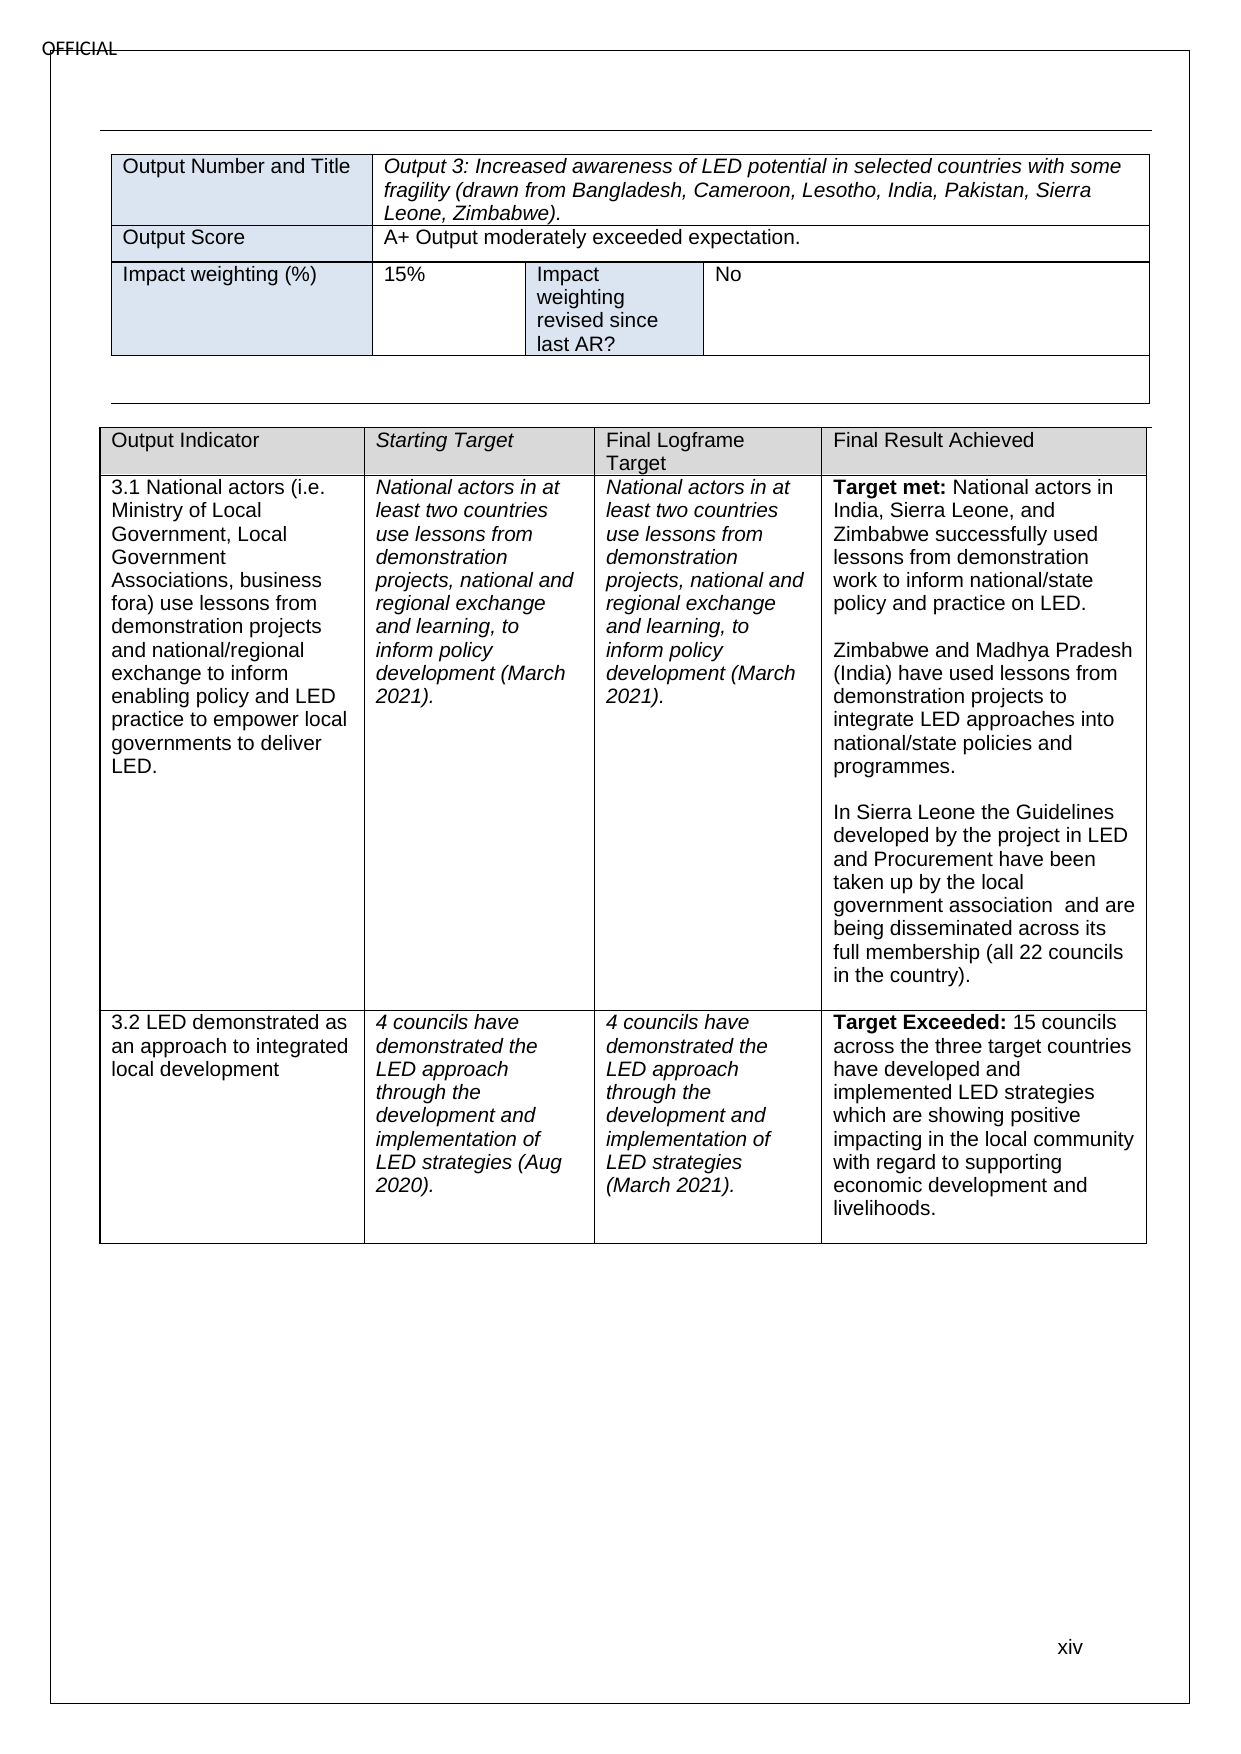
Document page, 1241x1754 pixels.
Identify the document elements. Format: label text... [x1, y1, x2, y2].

table_cell 3.1 National actors (i.e. Ministry of Local Government, Local Government Associations, business fora) use lessons from demonstration projects and national/regional exchange to inform enabling policy and LED practice to empower local governments to deliver LED. [101, 476, 364, 1010]
table_cell National actors in at least two countries use lessons from demonstration projects, national and regional exchange and learning, to inform policy development (March 2021). [365, 476, 594, 1010]
table_cell Target met: National actors in India, Sierra Leone, and Zimbabwe successfully used lessons from demonstration work to inform national/state policy and practice on LED. Zimbabwe and Madhya Pradesh (India) have used lessons from demonstration projects to integrate LED approaches into national/state policies and programmes. In Sierra Leone the Guidelines developed by the project in LED and Procurement have been taken up by the local government association and are being disseminated across its full membership (all 22 councils in the country). [822, 476, 1146, 1010]
table_cell Output Score [112, 226, 372, 261]
table_cell A+ Output moderately exceeded expectation. [373, 226, 1149, 261]
table_cell 3.2 LED demonstrated as an approach to integrated local development [101, 1011, 364, 1243]
table_cell National actors in at least two countries use lessons from demonstration projects, national and regional exchange and learning, to inform policy development (March 2021). [595, 476, 821, 1010]
table_header [100, 131, 1152, 427]
table_cell Target Exceeded: 15 councils across the three target countries have developed and implemented LED strategies which are showing positive impacting in the local community with regard to supporting economic development and livelihoods. [822, 1011, 1146, 1243]
table_cell Output Indicator [101, 428, 364, 474]
table_cell Final Result Achieved [822, 428, 1146, 474]
table_cell 15% [373, 263, 525, 355]
table_cell Impact weighting (%) [112, 263, 372, 355]
table_cell Impact weighting revised since last AR? [526, 263, 703, 355]
table_cell 4 councils have demonstrated the LED approach through the development and implementation of LED strategies (March 2021). [595, 1011, 821, 1243]
table_cell Starting Target [365, 428, 594, 474]
table_cell 4 councils have demonstrated the LED approach through the development and implementation of LED strategies (Aug 2020). [365, 1011, 594, 1243]
table_header Output 3: Increased awareness of LED potential in selected countries with some fragility (drawn from Bangladesh, Cameroon, Lesotho, India, Pakistan, Sierra Leone, Zimbabwe). [373, 155, 1149, 225]
table_header Output Number and Title [112, 155, 372, 225]
table_cell Final Logframe Target [595, 428, 821, 474]
table_cell No [704, 263, 1149, 355]
table_cell [111, 356, 1149, 403]
